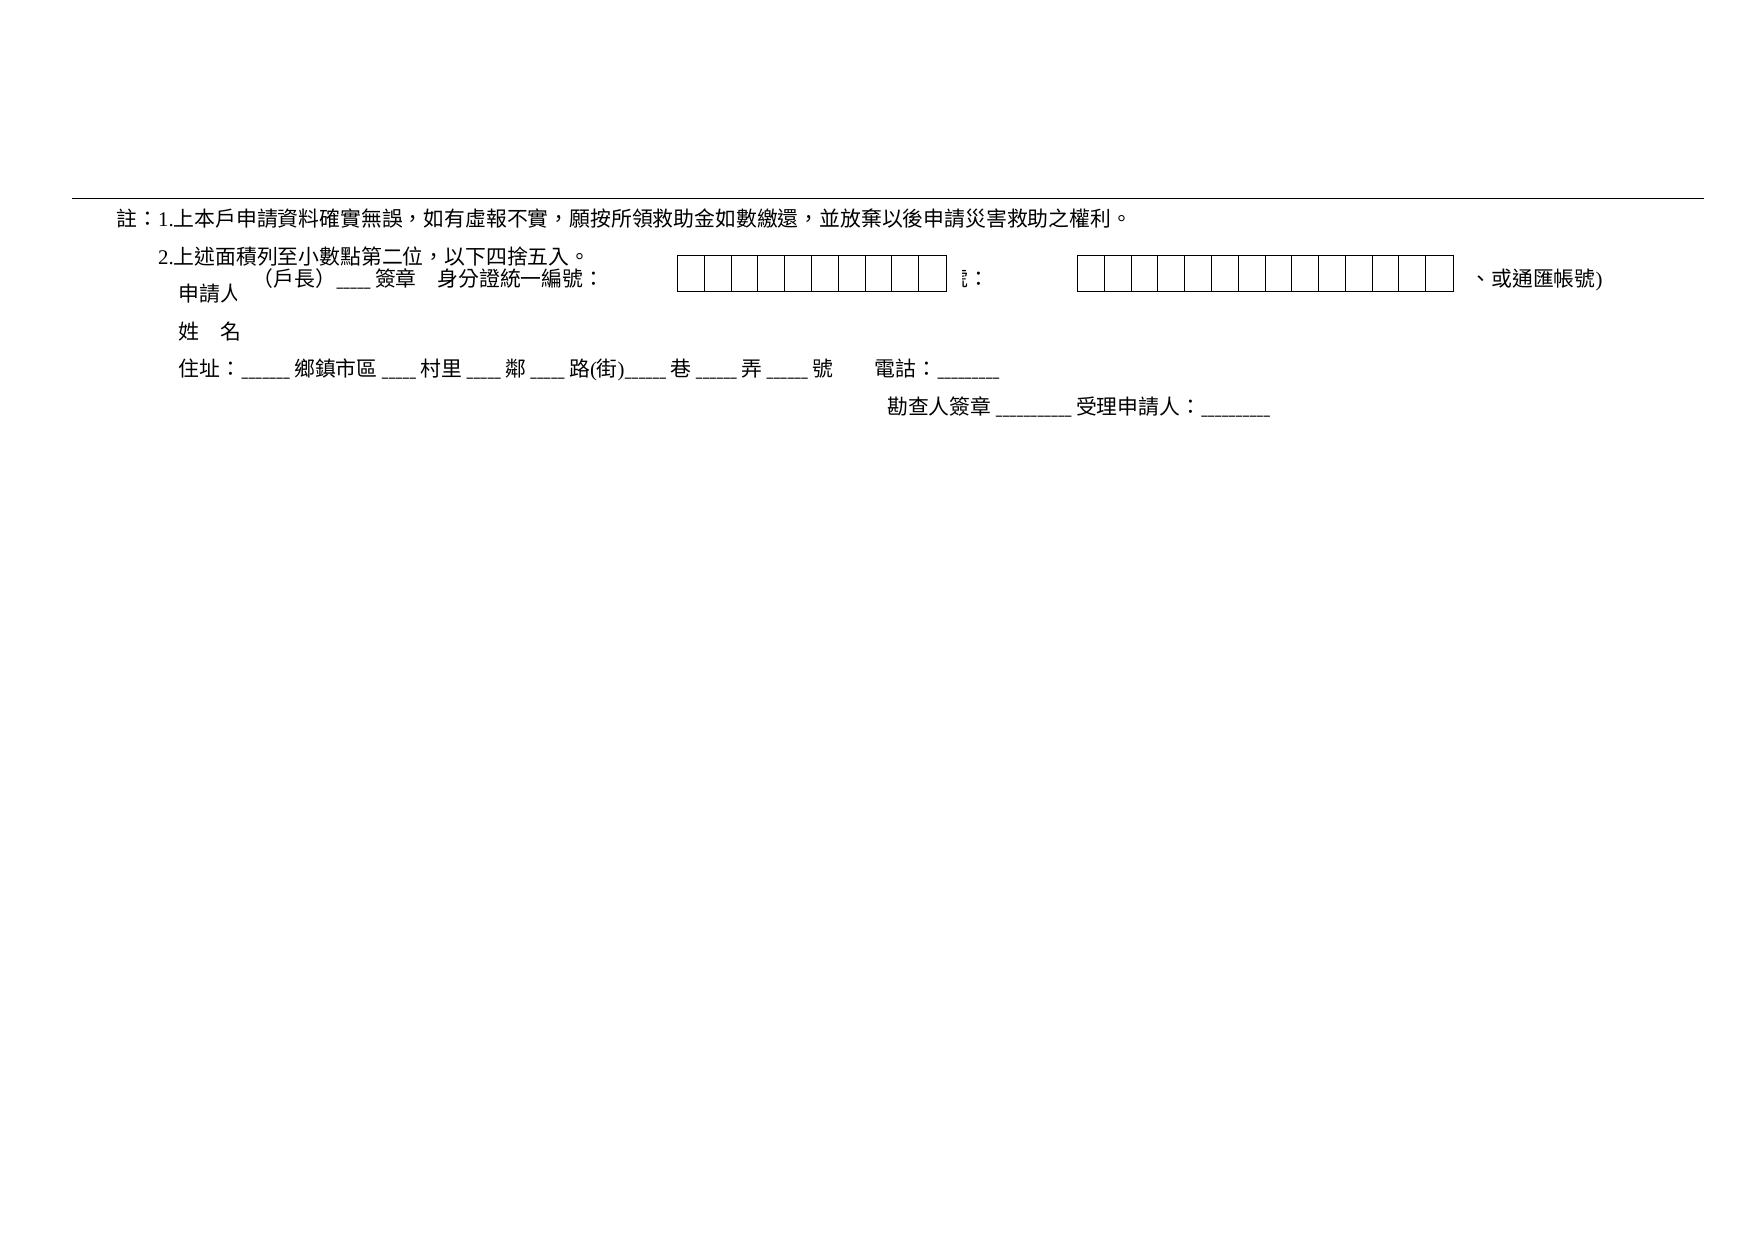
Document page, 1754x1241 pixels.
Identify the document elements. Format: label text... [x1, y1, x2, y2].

table_header [1185, 256, 1211, 291]
table_header [839, 256, 865, 291]
table_header [1266, 256, 1291, 291]
table_header [892, 256, 918, 291]
table_header [1158, 256, 1184, 291]
table_header [678, 256, 704, 291]
table_header [1132, 256, 1157, 291]
table_header [785, 256, 811, 291]
table_header [1373, 256, 1398, 291]
table_header [919, 256, 946, 291]
table_header [1292, 256, 1318, 291]
table_header [1239, 256, 1265, 291]
table_header [1319, 256, 1345, 291]
table_header [1399, 256, 1425, 291]
table_header [1078, 256, 1104, 291]
table_header [1346, 256, 1372, 291]
table_header [732, 256, 757, 291]
table_cell 註：1.上本戶申請資料確實無誤，如有虛報不實，願按所領救助金如數繳還，並放棄以後申請災害救助之權利。 2.上述面積列至小數點第二位，以下四捨五入。 申請人 姓 名 住址：ˍˍˍˍˍˍˍ鄉鎮市區ˍˍˍˍˍ村里ˍˍˍˍˍ鄰ˍˍˍˍˍ路(街)ˍˍˍˍˍˍ巷ˍˍˍˍˍˍ弄ˍˍˍˍˍˍ號 電詁：ˍˍˍˍˍˍˍˍˍ 勘查人簽章ˍˍˍˍˍˍˍˍˍˍˍ受理申請人：ˍˍˍˍˍˍˍˍˍˍ [72, 199, 1703, 424]
table_header [1212, 256, 1238, 291]
table_header [758, 256, 784, 291]
table_header [1105, 256, 1131, 291]
table_header [812, 256, 838, 291]
table_header [705, 256, 731, 291]
table_header [1426, 256, 1453, 291]
table_header [866, 256, 891, 291]
